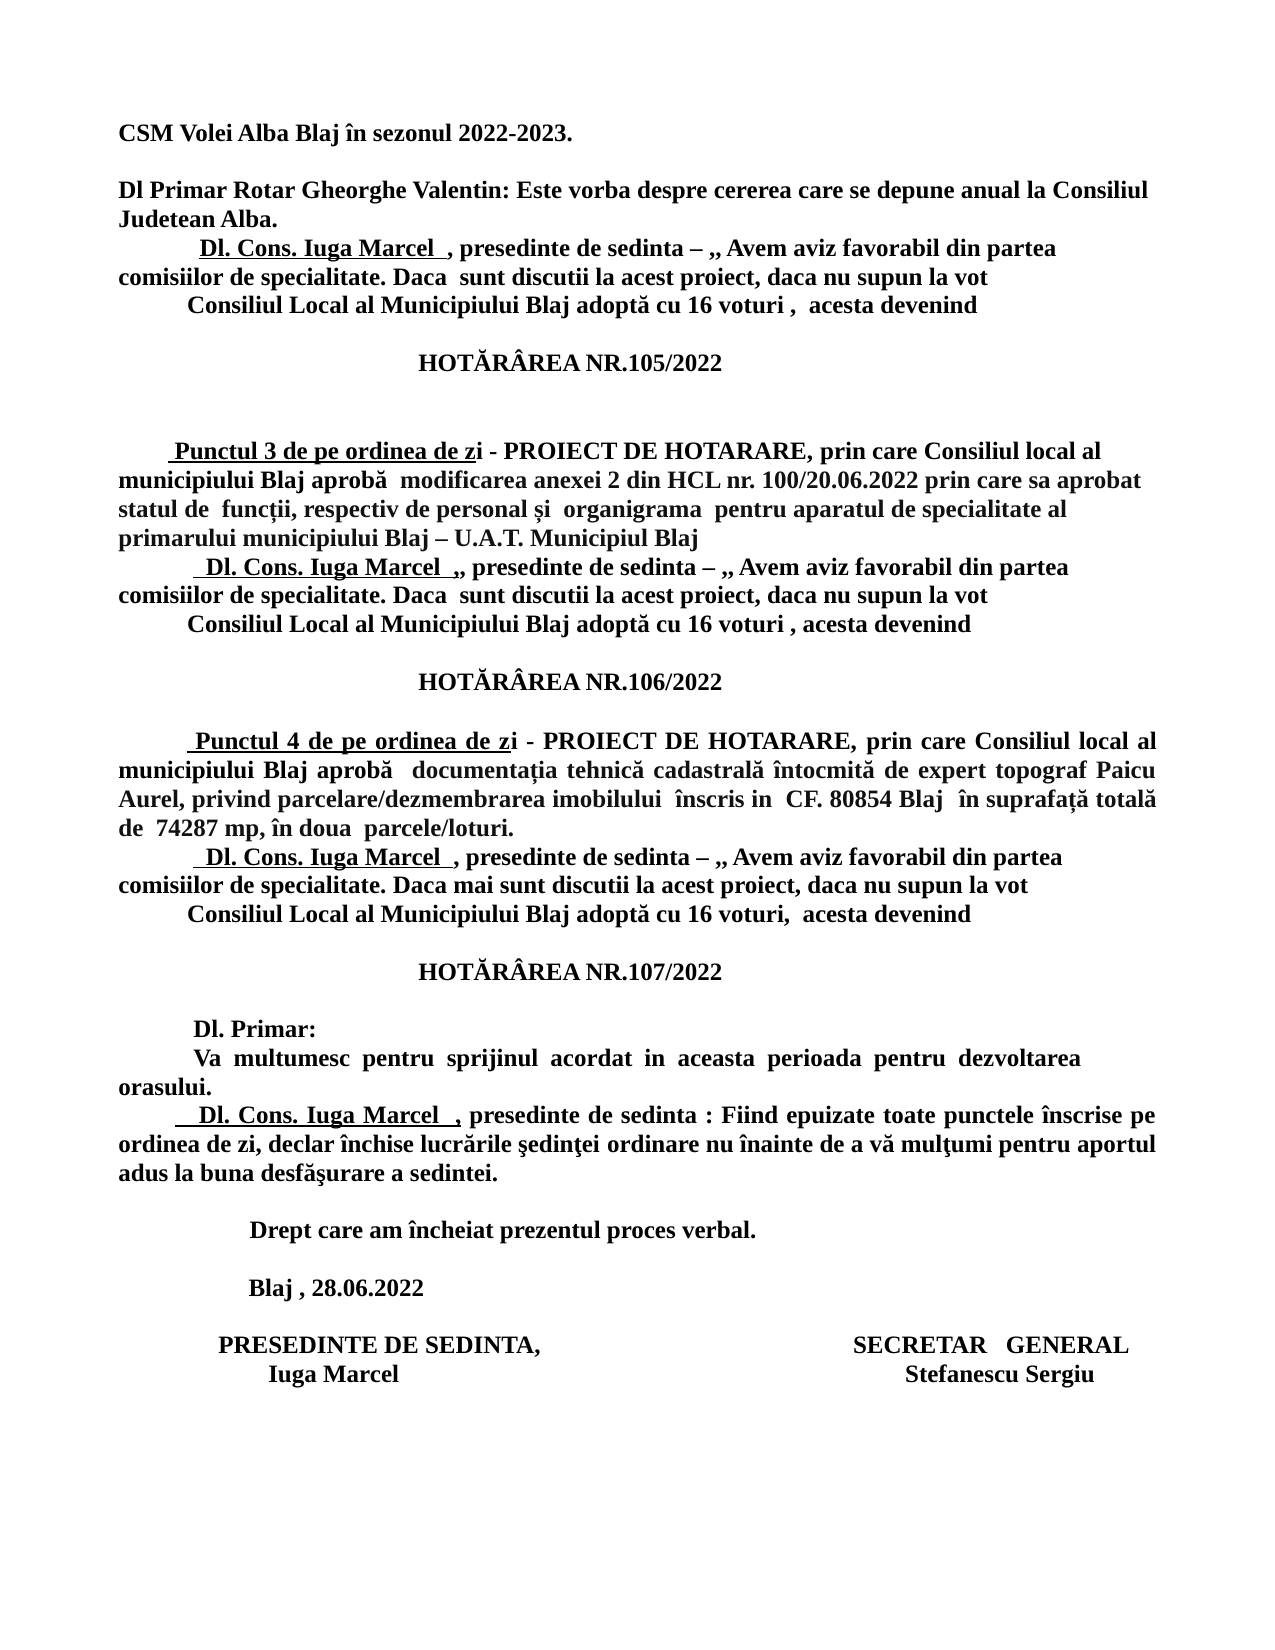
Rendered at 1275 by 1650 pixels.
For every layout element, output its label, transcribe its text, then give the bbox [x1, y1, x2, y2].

text Va multumesc pentru sprijinul acordat in aceasta perioada pentru dezvoltarea orasului. [118, 1043, 1082, 1100]
text HOTĂRÂREA NR.105/2022 [118, 348, 1082, 377]
text Blaj , 28.06.2022 [118, 1273, 1157, 1302]
text HOTĂRÂREA NR.107/2022 [118, 957, 1082, 985]
text Drept care am încheiat prezentul proces verbal. [118, 1215, 1157, 1244]
text Dl. Cons. Iuga Marcel , presedinte de sedinta – ,, Avem aviz favorabil din partea comisiilor de specialitate. Daca sunt discutii la acest proiect, daca nu supun la vot [118, 233, 1157, 291]
text Dl. Cons. Iuga Marcel , presedinte de sedinta : Fiind epuizate toate punctele înscrise pe ordinea de zi, declar închise lucrările şedinţei ordinare nu înainte de a vă mulţumi pentru aportul adus la buna desfăşurare a sedintei. [118, 1100, 1157, 1187]
text Dl Primar Rotar Gheorghe Valentin: Este vorba despre cererea care se depune anual la Consiliul Judetean Alba. [118, 176, 1157, 233]
text Punctul 4 de pe ordinea de zi - PROIECT DE HOTARARE, prin care Consiliul local al municipiului Blaj aprobă documentația tehnică cadastrală întocmită de expert topograf Paicu Aurel, privind parcelare/dezmembrarea imobilului înscris in CF. 80854 Blaj în suprafață totală de 74287 mp, în doua parcele/loturi. [118, 724, 1157, 842]
text Consiliul Local al Municipiului Blaj adoptă cu 16 voturi , acesta devenind [118, 609, 1157, 638]
text Consiliul Local al Municipiului Blaj adoptă cu 16 voturi , acesta devenind [118, 291, 1157, 319]
text Dl. Primar: [118, 1014, 1082, 1043]
text PRESEDINTE DE SEDINTA, SECRETAR GENERAL [118, 1330, 1157, 1359]
text HOTĂRÂREA NR.106/2022 [118, 667, 1082, 696]
text Punctul 3 de pe ordinea de zi - PROIECT DE HOTARARE, prin care Consiliul local al municipiului Blaj aprobă modificarea anexei 2 din HCL nr. 100/20.06.2022 prin care sa aprobat statul de funcții, respectiv de personal și organigrama pentru aparatul de specialitate al primarului municipiului Blaj – U.A.T. Municipiul Blaj [118, 434, 1157, 552]
text Iuga Marcel Stefanescu Sergiu [118, 1359, 1157, 1388]
text Consiliul Local al Municipiului Blaj adoptă cu 16 voturi, acesta devenind [118, 899, 1157, 928]
text Dl. Cons. Iuga Marcel ,, presedinte de sedinta – ,, Avem aviz favorabil din partea comisiilor de specialitate. Daca sunt discutii la acest proiect, daca nu supun la vot [118, 552, 1157, 609]
text CSM Volei Alba Blaj în sezonul 2022-2023. [118, 118, 1157, 147]
text Dl. Cons. Iuga Marcel , presedinte de sedinta – ,, Avem aviz favorabil din partea comisiilor de specialitate. Daca mai sunt discutii la acest proiect, daca nu supun la vot [118, 842, 1157, 899]
